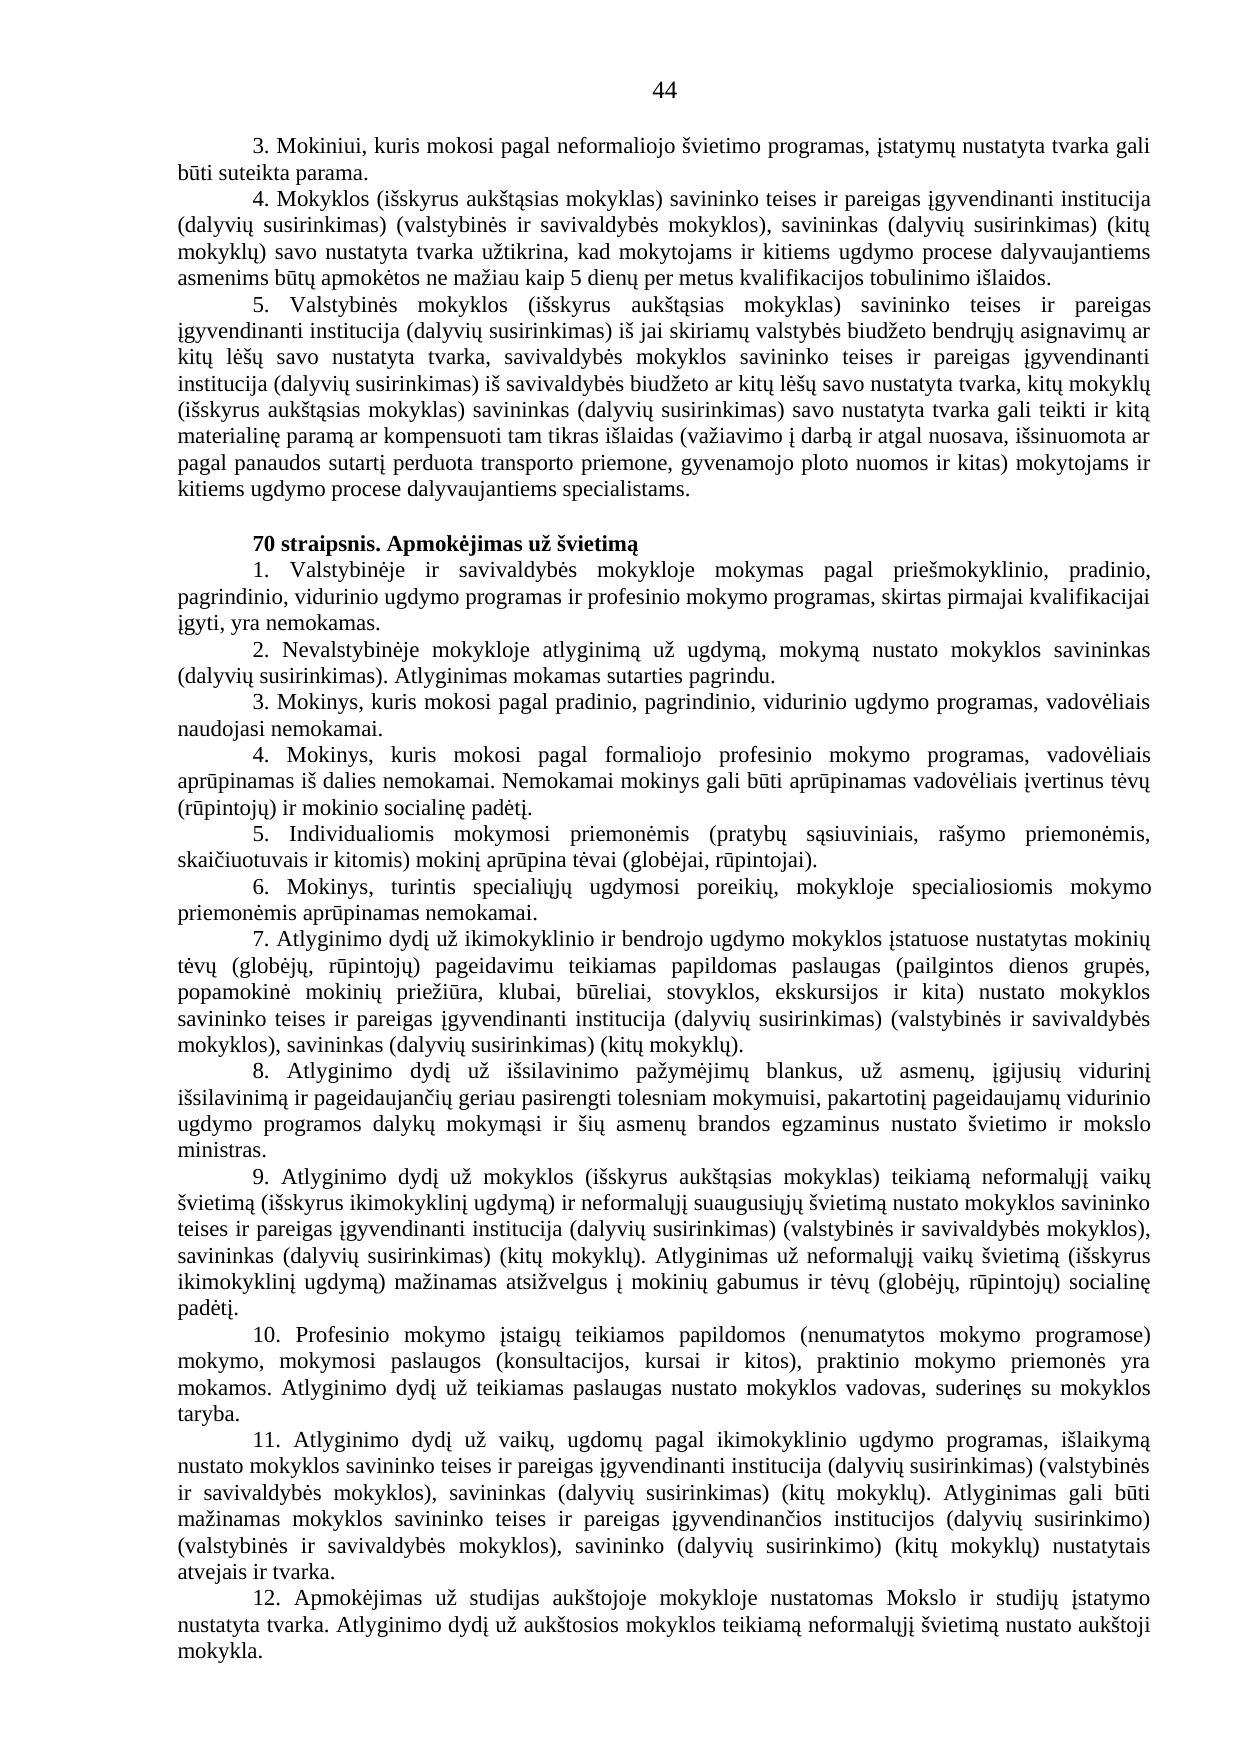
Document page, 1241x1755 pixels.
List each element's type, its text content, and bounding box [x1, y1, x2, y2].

text 4. Mokyklos (išskyrus aukštąsias mokyklas) savininko teises ir pareigas įgyvendinanti institucija (dalyvių susirinkimas) (valstybinės ir savivaldybės mokyklos), savininkas (dalyvių susirinkimas) (kitų mokyklų) savo nustatyta tvarka užtikrina, kad mokytojams ir kitiems ugdymo procese dalyvaujantiems asmenims būtų apmokėtos ne mažiau kaip 5 dienų per metus kvalifikacijos tobulinimo išlaidos. [177, 185, 1152, 291]
text 9. Atlyginimo dydį už mokyklos (išskyrus aukštąsias mokyklas) teikiamą neformalųjį vaikų švietimą (išskyrus ikimokyklinį ugdymą) ir neformalųjį suaugusiųjų švietimą nustato mokyklos savininko teises ir pareigas įgyvendinanti institucija (dalyvių susirinkimas) (valstybinės ir savivaldybės mokyklos), savininkas (dalyvių susirinkimas) (kitų mokyklų). Atlyginimas už neformalųjį vaikų švietimą (išskyrus ikimokyklinį ugdymą) mažinamas atsižvelgus į mokinių gabumus ir tėvų (globėjų, rūpintojų) socialinę padėtį. [177, 1163, 1152, 1321]
text 1. Valstybinėje ir savivaldybės mokykloje mokymas pagal priešmokyklinio, pradinio, pagrindinio, vidurinio ugdymo programas ir profesinio mokymo programas, skirtas pirmajai kvalifikacijai įgyti, yra nemokamas. [177, 557, 1152, 636]
text 11. Atlyginimo dydį už vaikų, ugdomų pagal ikimokyklinio ugdymo programas, išlaikymą nustato mokyklos savininko teises ir pareigas įgyvendinanti institucija (dalyvių susirinkimas) (valstybinės ir savivaldybės mokyklos), savininkas (dalyvių susirinkimas) (kitų mokyklų). Atlyginimas gali būti mažinamas mokyklos savininko teises ir pareigas įgyvendinančios institucijos (dalyvių susirinkimo) (valstybinės ir savivaldybės mokyklos), savininko (dalyvių susirinkimo) (kitų mokyklų) nustatytais atvejais ir tvarka. [177, 1426, 1152, 1584]
text 8. Atlyginimo dydį už išsilavinimo pažymėjimų blankus, už asmenų, įgijusių vidurinį išsilavinimą ir pageidaujančių geriau pasirengti tolesniam mokymuisi, pakartotinį pageidaujamų vidurinio ugdymo programos dalykų mokymąsi ir šių asmenų brandos egzaminus nustato švietimo ir mokslo ministras. [177, 1057, 1152, 1163]
text 3. Mokiniui, kuris mokosi pagal neformaliojo švietimo programas, įstatymų nustatyta tvarka gali būti suteikta parama. [177, 132, 1152, 185]
text 5. Valstybinės mokyklos (išskyrus aukštąsias mokyklas) savininko teises ir pareigas įgyvendinanti institucija (dalyvių susirinkimas) iš jai skiriamų valstybės biudžeto bendrųjų asignavimų ar kitų lėšų savo nustatyta tvarka, savivaldybės mokyklos savininko teises ir pareigas įgyvendinanti institucija (dalyvių susirinkimas) iš savivaldybės biudžeto ar kitų lėšų savo nustatyta tvarka, kitų mokyklų (išskyrus aukštąsias mokyklas) savininkas (dalyvių susirinkimas) savo nustatyta tvarka gali teikti ir kitą materialinę paramą ar kompensuoti tam tikras išlaidas (važiavimo į darbą ir atgal nuosava, išsinuomota ar pagal panaudos sutartį perduota transporto priemone, gyvenamojo ploto nuomos ir kitas) mokytojams ir kitiems ugdymo procese dalyvaujantiems specialistams. [177, 291, 1152, 501]
text 12. Apmokėjimas už studijas aukštojoje mokykloje nustatomas Mokslo ir studijų įstatymo nustatyta tvarka. Atlyginimo dydį už aukštosios mokyklos teikiamą neformalųjį švietimą nustato aukštoji mokykla. [177, 1584, 1152, 1663]
text 6. Mokinys, turintis specialiųjų ugdymosi poreikių, mokykloje specialiosiomis mokymo priemonėmis aprūpinamas nemokamai. [177, 873, 1152, 926]
text 3. Mokinys, kuris mokosi pagal pradinio, pagrindinio, vidurinio ugdymo programas, vadovėliais naudojasi nemokamai. [177, 688, 1152, 741]
text 70 straipsnis. Apmokėjimas už švietimą [177, 530, 1152, 557]
text 4. Mokinys, kuris mokosi pagal formaliojo profesinio mokymo programas, vadovėliais aprūpinamas iš dalies nemokamai. Nemokamai mokinys gali būti aprūpinamas vadovėliais įvertinus tėvų (rūpintojų) ir mokinio socialinę padėtį. [177, 741, 1152, 820]
text 5. Individualiomis mokymosi priemonėmis (pratybų sąsiuviniais, rašymo priemonėmis, skaičiuotuvais ir kitomis) mokinį aprūpina tėvai (globėjai, rūpintojai). [177, 820, 1152, 873]
text 10. Profesinio mokymo įstaigų teikiamos papildomos (nenumatytos mokymo programose) mokymo, mokymosi paslaugos (konsultacijos, kursai ir kitos), praktinio mokymo priemonės yra mokamos. Atlyginimo dydį už teikiamas paslaugas nustato mokyklos vadovas, suderinęs su mokyklos taryba. [177, 1321, 1152, 1426]
text 2. Nevalstybinėje mokykloje atlyginimą už ugdymą, mokymą nustato mokyklos savininkas (dalyvių susirinkimas). Atlyginimas mokamas sutarties pagrindu. [177, 636, 1152, 688]
text 7. Atlyginimo dydį už ikimokyklinio ir bendrojo ugdymo mokyklos įstatuose nustatytas mokinių tėvų (globėjų, rūpintojų) pageidavimu teikiamas papildomas paslaugas (pailgintos dienos grupės, popamokinė mokinių priežiūra, klubai, būreliai, stovyklos, ekskursijos ir kita) nustato mokyklos savininko teises ir pareigas įgyvendinanti institucija (dalyvių susirinkimas) (valstybinės ir savivaldybės mokyklos), savininkas (dalyvių susirinkimas) (kitų mokyklų). [177, 926, 1152, 1057]
